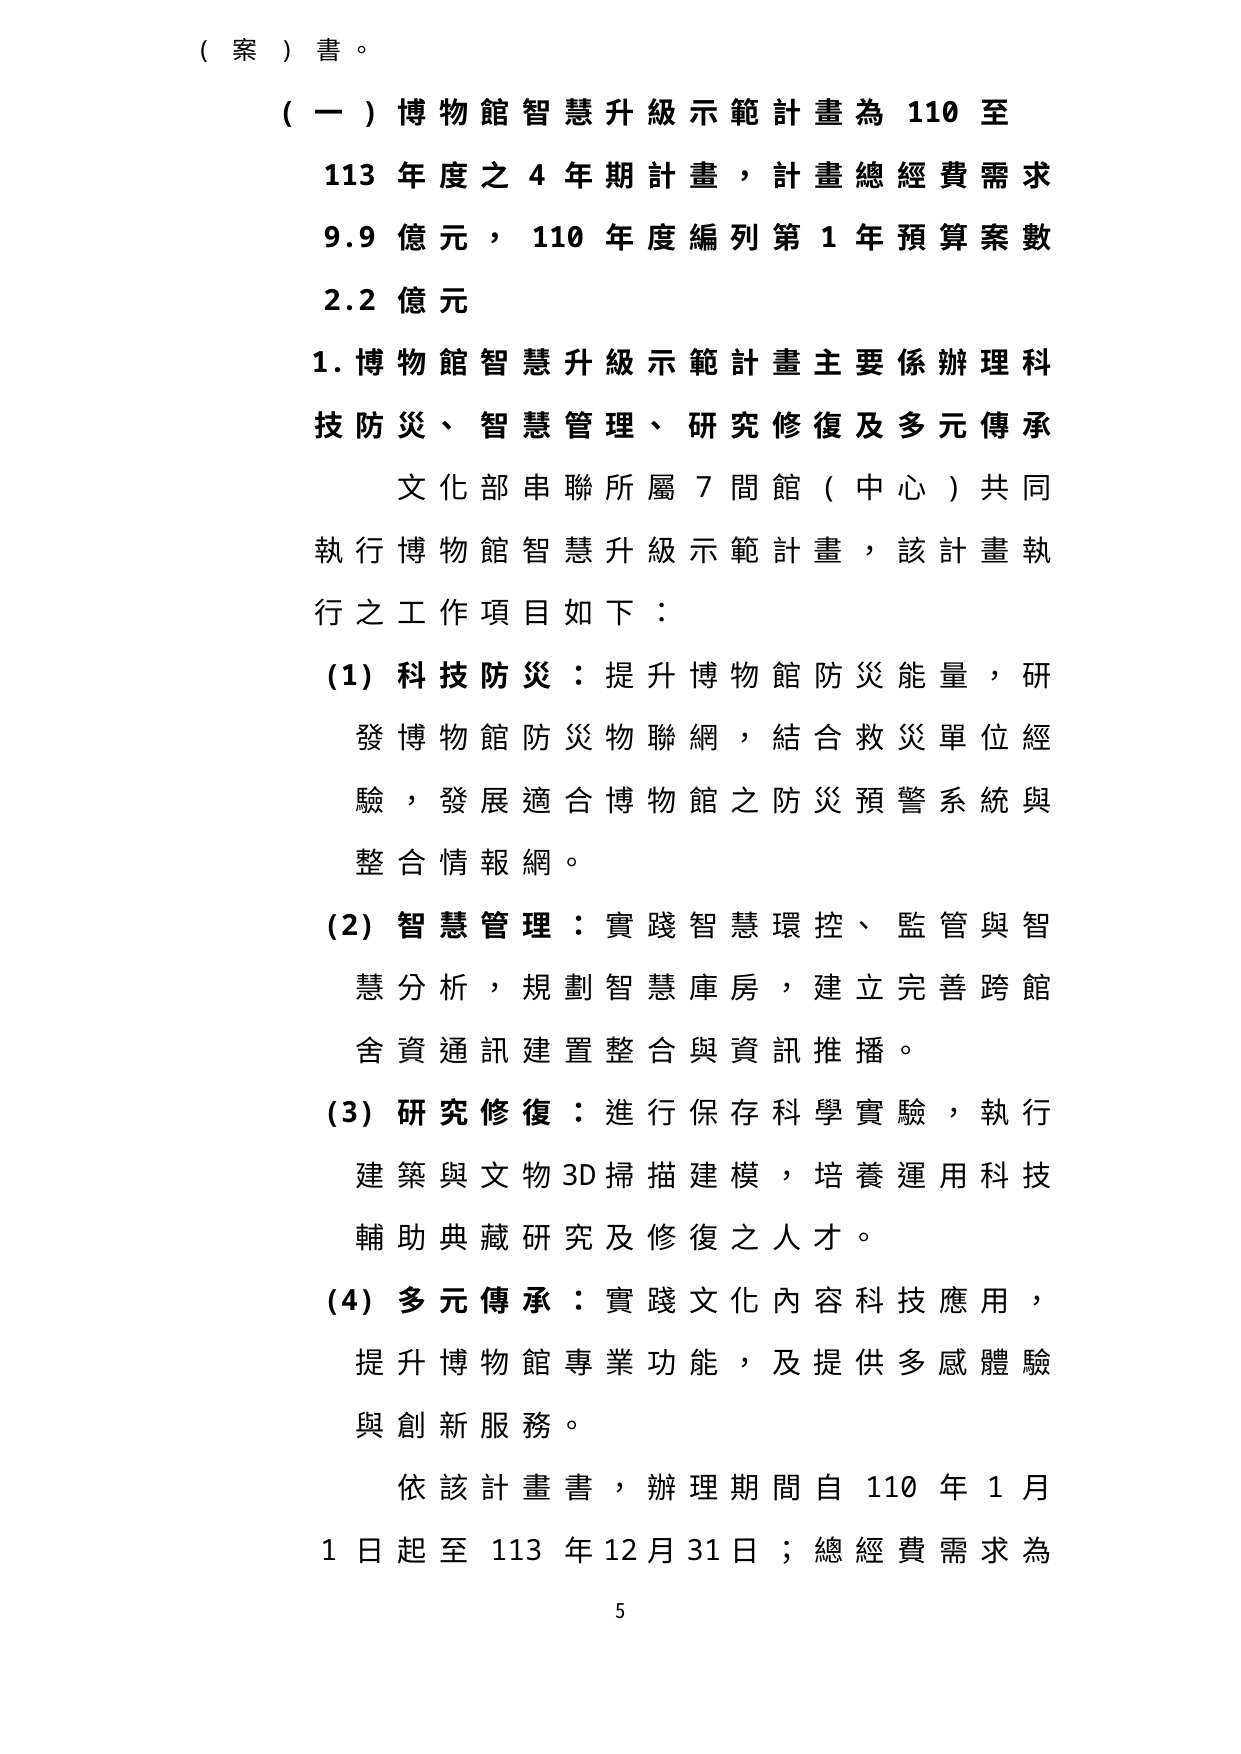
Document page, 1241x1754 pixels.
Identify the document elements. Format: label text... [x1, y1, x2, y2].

text (案)書。 [183, 7, 1058, 69]
text (3)研究修復：進行保存科學實驗，執行建築與文物3D掃描建模，培養運用科技輔助典藏研究及修復之人才。 [301, 1069, 1058, 1257]
text (2)智慧管理：實踐智慧環控、監管與智慧分析，規劃智慧庫房，建立完善跨館舍資通訊建置整合與資訊推播。 [301, 882, 1058, 1069]
text 1.博物館智慧升級示範計畫主要係辦理科技防災、智慧管理、研究修復及多元傳承 [271, 319, 1058, 444]
text (4)多元傳承：實踐文化內容科技應用，提升博物館專業功能，及提供多感體驗與創新服務。 [301, 1257, 1058, 1444]
text (一)博物館智慧升級示範計畫為110至113年度之4年期計畫，計畫總經費需求9.9億元，110年度編列第1年預算案數2.2億元 [242, 69, 1058, 319]
text 依該計畫書，辦理期間自110年1月1日起至113年12月31日；總經費需求為 [301, 1444, 1058, 1569]
text (1)科技防災：提升博物館防災能量，研發博物館防災物聯網，結合救災單位經驗，發展適合博物館之防災預警系統與整合情報網。 [301, 632, 1058, 882]
text 文化部串聯所屬7間館(中心)共同執行博物館智慧升級示範計畫，該計畫執行之工作項目如下： [301, 444, 1058, 632]
